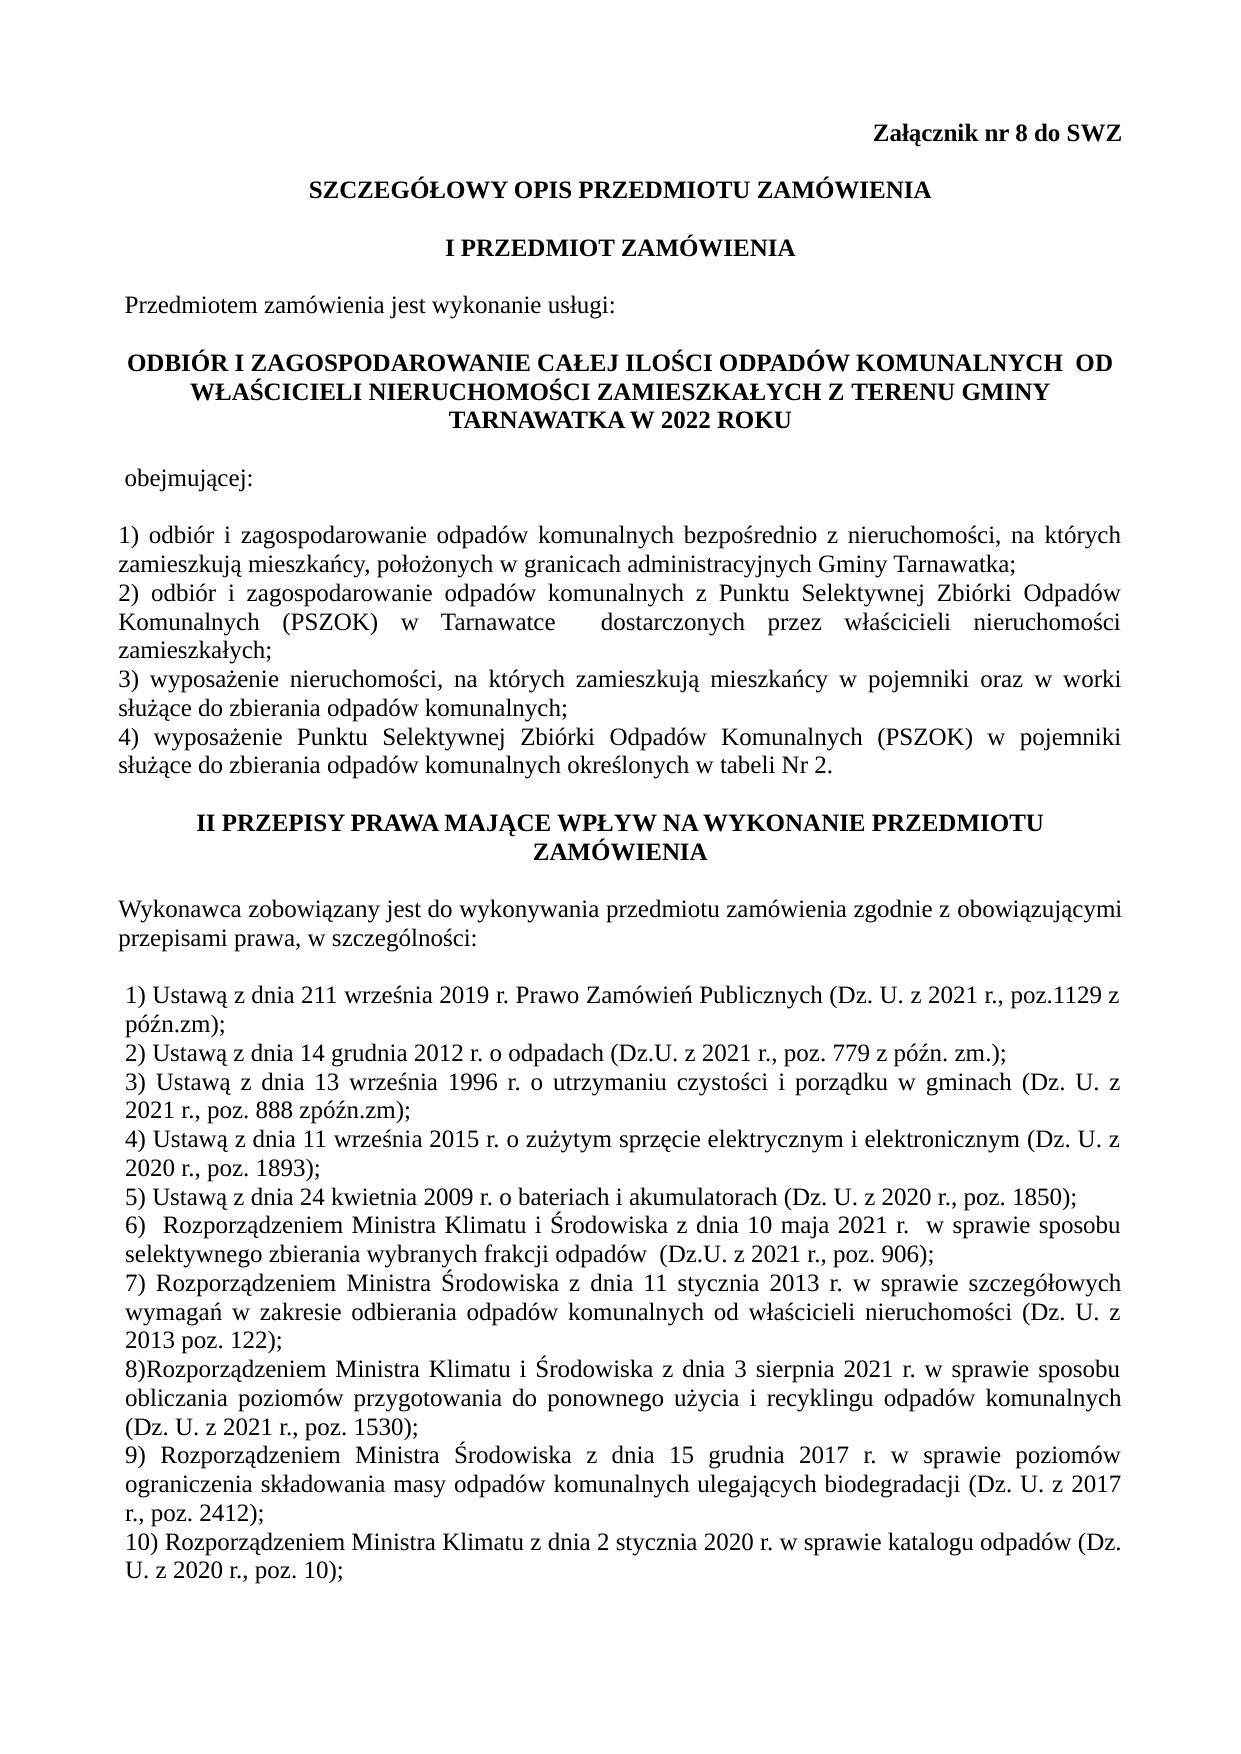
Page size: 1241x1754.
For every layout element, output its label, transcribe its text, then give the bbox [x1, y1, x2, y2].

list 1) Ustawą z dnia 211 września 2019 r. Prawo Zamówień Publicznych (Dz. U. z 2021 r., poz.1129 z późn.zm); [125, 981, 1122, 1038]
list 4) Ustawą z dnia 11 września 2015 r. o zużytym sprzęcie elektrycznym i elektronicznym (Dz. U. z 2020 r., poz. 1893); [125, 1124, 1122, 1182]
text obejmującej: [118, 463, 1122, 492]
text SZCZEGÓŁOWY OPIS PRZEDMIOTU ZAMÓWIENIA [118, 176, 1122, 204]
text Wykonawca zobowiązany jest do wykonywania przedmiotu zamówienia zgodnie z obowiązującymi przepisami prawa, w szczególności: [118, 894, 1122, 952]
text 4) wyposażenie Punktu Selektywnej Zbiórki Odpadów Komunalnych (PSZOK) w pojemniki służące do zbierania odpadów komunalnych określonych w tabeli Nr 2. [118, 722, 1122, 779]
text I PRZEDMIOT ZAMÓWIENIA [118, 233, 1122, 262]
list 7) Rozporządzeniem Ministra Środowiska z dnia 11 stycznia 2013 r. w sprawie szczegółowych wymagań w zakresie odbierania odpadów komunalnych od właścicieli nieruchomości (Dz. U. z 2013 poz. 122); [125, 1268, 1122, 1354]
text Przedmiotem zamówienia jest wykonanie usługi: [118, 291, 1122, 319]
list 3) Ustawą z dnia 13 września 1996 r. o utrzymaniu czystości i porządku w gminach (Dz. U. z 2021 r., poz. 888 zpóźn.zm); [125, 1067, 1122, 1124]
text 2) odbiór i zagospodarowanie odpadów komunalnych z Punktu Selektywnej Zbiórki Odpadów Komunalnych (PSZOK) w Tarnawatce dostarczonych przez właścicieli nieruchomości zamieszkałych; [118, 578, 1122, 664]
list II PRZEPISY PRAWA MAJĄCE WPŁYW NA WYKONANIE PRZEDMIOTU ZAMÓWIENIA [118, 808, 1122, 866]
text ODBIÓR I ZAGOSPODAROWANIE CAŁEJ ILOŚCI ODPADÓW KOMUNALNYCH OD WŁAŚCICIELI NIERUCHOMOŚCI ZAMIESZKAŁYCH Z TERENU GMINY TARNAWATKA W 2022 ROKU [118, 348, 1122, 434]
list 5) Ustawą z dnia 24 kwietnia 2009 r. o bateriach i akumulatorach (Dz. U. z 2020 r., poz. 1850); [125, 1182, 1122, 1211]
text 1) odbiór i zagospodarowanie odpadów komunalnych bezpośrednio z nieruchomości, na których zamieszkują mieszkańcy, położonych w granicach administracyjnych Gminy Tarnawatka; [118, 521, 1122, 578]
list 8)Rozporządzeniem Ministra Klimatu i Środowiska z dnia 3 sierpnia 2021 r. w sprawie sposobu obliczania poziomów przygotowania do ponownego użycia i recyklingu odpadów komunalnych (Dz. U. z 2021 r., poz. 1530); [125, 1354, 1122, 1441]
list 2) Ustawą z dnia 14 grudnia 2012 r. o odpadach (Dz.U. z 2021 r., poz. 779 z późn. zm.); [125, 1038, 1122, 1067]
list 10) Rozporządzeniem Ministra Klimatu z dnia 2 stycznia 2020 r. w sprawie katalogu odpadów (Dz. U. z 2020 r., poz. 10); [125, 1527, 1122, 1584]
text 3) wyposażenie nieruchomości, na których zamieszkują mieszkańcy w pojemniki oraz w worki służące do zbierania odpadów komunalnych; [118, 664, 1122, 722]
list 9) Rozporządzeniem Ministra Środowiska z dnia 15 grudnia 2017 r. w sprawie poziomów ograniczenia składowania masy odpadów komunalnych ulegających biodegradacji (Dz. U. z 2017 r., poz. 2412); [125, 1441, 1122, 1527]
list 6) Rozporządzeniem Ministra Klimatu i Środowiska z dnia 10 maja 2021 r. w sprawie sposobu selektywnego zbierania wybranych frakcji odpadów (Dz.U. z 2021 r., poz. 906); [125, 1211, 1122, 1268]
text Załącznik nr 8 do SWZ [118, 118, 1122, 147]
